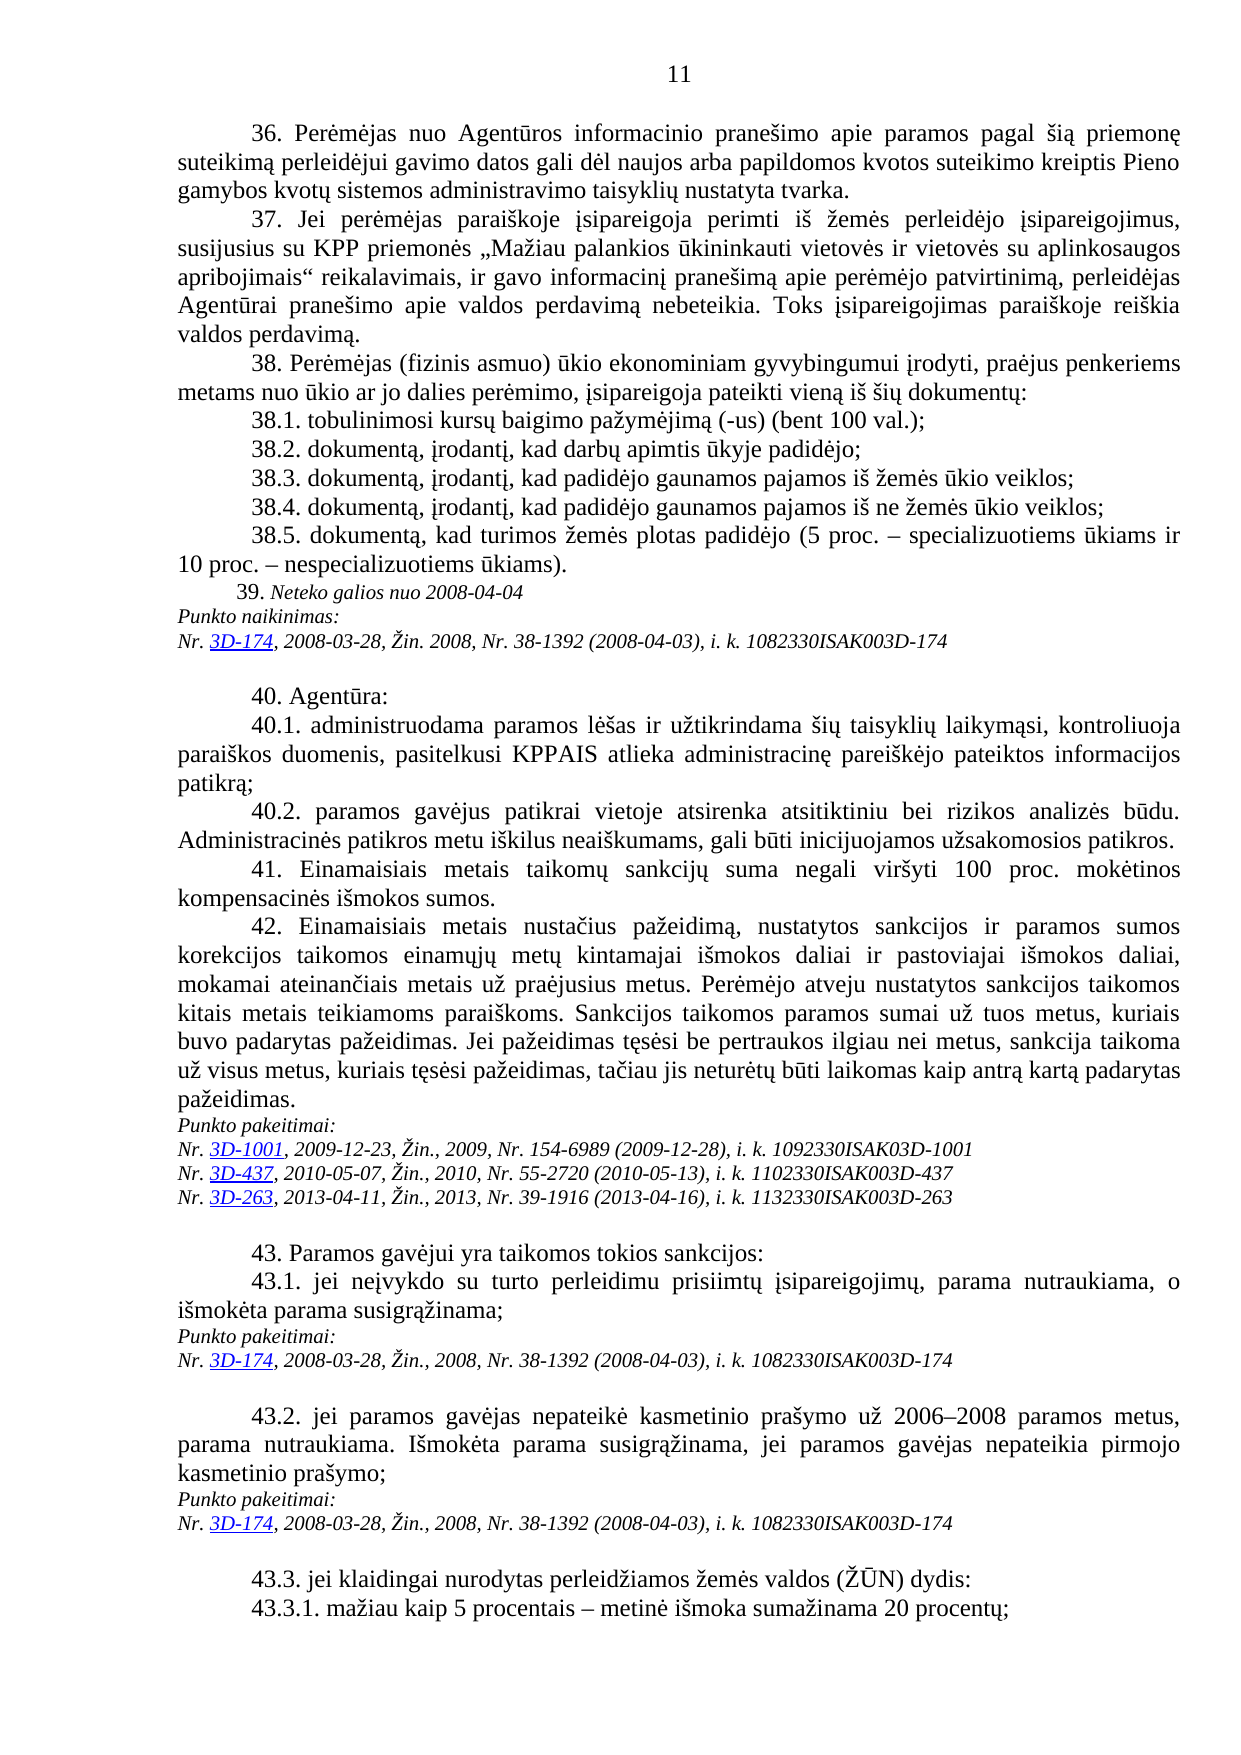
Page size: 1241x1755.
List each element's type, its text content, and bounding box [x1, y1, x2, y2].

text 43.2. jei paramos gavėjas nepateikė kasmetinio prašymo už 2006–2008 paramos metus, parama nutraukiama. Išmokėta parama susigrąžinama, jei paramos gavėjas nepateikia pirmojo kasmetinio prašymo; [177, 1401, 1181, 1487]
text 38. Perėmėjas (fizinis asmuo) ūkio ekonominiam gyvybingumui įrodyti, praėjus penkeriems metams nuo ūkio ar jo dalies perėmimo, įsipareigoja pateikti vieną iš šių dokumentų: [177, 348, 1181, 406]
text Nr. 3D-174, 2008-03-28, Žin., 2008, Nr. 38-1392 (2008-04-03), i. k. 1082330ISAK003D-174 [177, 1511, 1181, 1535]
text Nr. 3D-174, 2008-03-28, Žin. 2008, Nr. 38-1392 (2008-04-03), i. k. 1082330ISAK003D-174 [177, 628, 1181, 653]
text 40. Agentūra: [177, 681, 1181, 710]
text 38.4. dokumentą, įrodantį, kad padidėjo gaunamos pajamos iš ne žemės ūkio veiklos; [177, 492, 1181, 521]
text 40.1. administruodama paramos lėšas ir užtikrindama šių taisyklių laikymąsi, kontroliuoja paraiškos duomenis, pasitelkusi KPPAIS atlieka administracinę pareiškėjo pateiktos informacijos patikrą; [177, 710, 1181, 796]
text Nr. 3D-263, 2013-04-11, Žin., 2013, Nr. 39-1916 (2013-04-16), i. k. 1132330ISAK003D-263 [177, 1185, 1181, 1209]
text Punkto naikinimas: [177, 604, 1181, 628]
text 38.5. dokumentą, kad turimos žemės plotas padidėjo (5 proc. – specializuotiems ūkiams ir 10 proc. – nespecializuotiems ūkiams). [177, 521, 1181, 578]
text 38.1. tobulinimosi kursų baigimo pažymėjimą (-us) (bent 100 val.); [177, 406, 1181, 434]
text 38.2. dokumentą, įrodantį, kad darbų apimtis ūkyje padidėjo; [177, 434, 1181, 463]
text 36. Perėmėjas nuo Agentūros informacinio pranešimo apie paramos pagal šią priemonę suteikimą perleidėjui gavimo datos gali dėl naujos arba papildomos kvotos suteikimo kreiptis Pieno gamybos kvotų sistemos administravimo taisyklių nustatyta tvarka. [177, 118, 1181, 204]
text 42. Einamaisiais metais nustačius pažeidimą, nustatytos sankcijos ir paramos sumos korekcijos taikomos einamųjų metų kintamajai išmokos daliai ir pastoviajai išmokos daliai, mokamai ateinančiais metais už praėjusius metus. Perėmėjo atveju nustatytos sankcijos taikomos kitais metais teikiamoms paraiškoms. Sankcijos taikomos paramos sumai už tuos metus, kuriais buvo padarytas pažeidimas. Jei pažeidimas tęsėsi be pertraukos ilgiau nei metus, sankcija taikoma už visus metus, kuriais tęsėsi pažeidimas, tačiau jis neturėtų būti laikomas kaip antrą kartą padarytas pažeidimas. [177, 911, 1181, 1113]
text Nr. 3D-437, 2010-05-07, Žin., 2010, Nr. 55-2720 (2010-05-13), i. k. 1102330ISAK003D-437 [177, 1161, 1181, 1185]
text 43.1. jei neįvykdo su turto perleidimu prisiimtų įsipareigojimų, parama nutraukiama, o išmokėta parama susigrąžinama; [177, 1266, 1181, 1324]
text 37. Jei perėmėjas paraiškoje įsipareigoja perimti iš žemės perleidėjo įsipareigojimus, susijusius su KPP priemonės „Mažiau palankios ūkininkauti vietovės ir vietovės su aplinkosaugos apribojimais“ reikalavimais, ir gavo informacinį pranešimą apie perėmėjo patvirtinimą, perleidėjas Agentūrai pranešimo apie valdos perdavimą nebeteikia. Toks įsipareigojimas paraiškoje reiškia valdos perdavimą. [177, 204, 1181, 348]
text Nr. 3D-1001, 2009-12-23, Žin., 2009, Nr. 154-6989 (2009-12-28), i. k. 1092330ISAK03D-1001 [177, 1137, 1181, 1161]
text 39. Neteko galios nuo 2008-04-04 [177, 578, 1181, 604]
text 41. Einamaisiais metais taikomų sankcijų suma negali viršyti 100 proc. mokėtinos kompensacinės išmokos sumos. [177, 854, 1181, 911]
text 38.3. dokumentą, įrodantį, kad padidėjo gaunamos pajamos iš žemės ūkio veiklos; [177, 463, 1181, 492]
text 43.3.1. mažiau kaip 5 procentais – metinė išmoka sumažinama 20 procentų; [177, 1593, 1181, 1621]
text Punkto pakeitimai: [177, 1113, 1181, 1137]
text 43.3. jei klaidingai nurodytas perleidžiamos žemės valdos (ŽŪN) dydis: [177, 1564, 1181, 1593]
text 43. Paramos gavėjui yra taikomos tokios sankcijos: [177, 1238, 1181, 1266]
text Punkto pakeitimai: [177, 1324, 1181, 1348]
text Nr. 3D-174, 2008-03-28, Žin., 2008, Nr. 38-1392 (2008-04-03), i. k. 1082330ISAK003D-174 [177, 1348, 1181, 1372]
text 40.2. paramos gavėjus patikrai vietoje atsirenka atsitiktiniu bei rizikos analizės būdu. Administracinės patikros metu iškilus neaiškumams, gali būti inicijuojamos užsakomosios patikros. [177, 796, 1181, 854]
text Punkto pakeitimai: [177, 1487, 1181, 1511]
